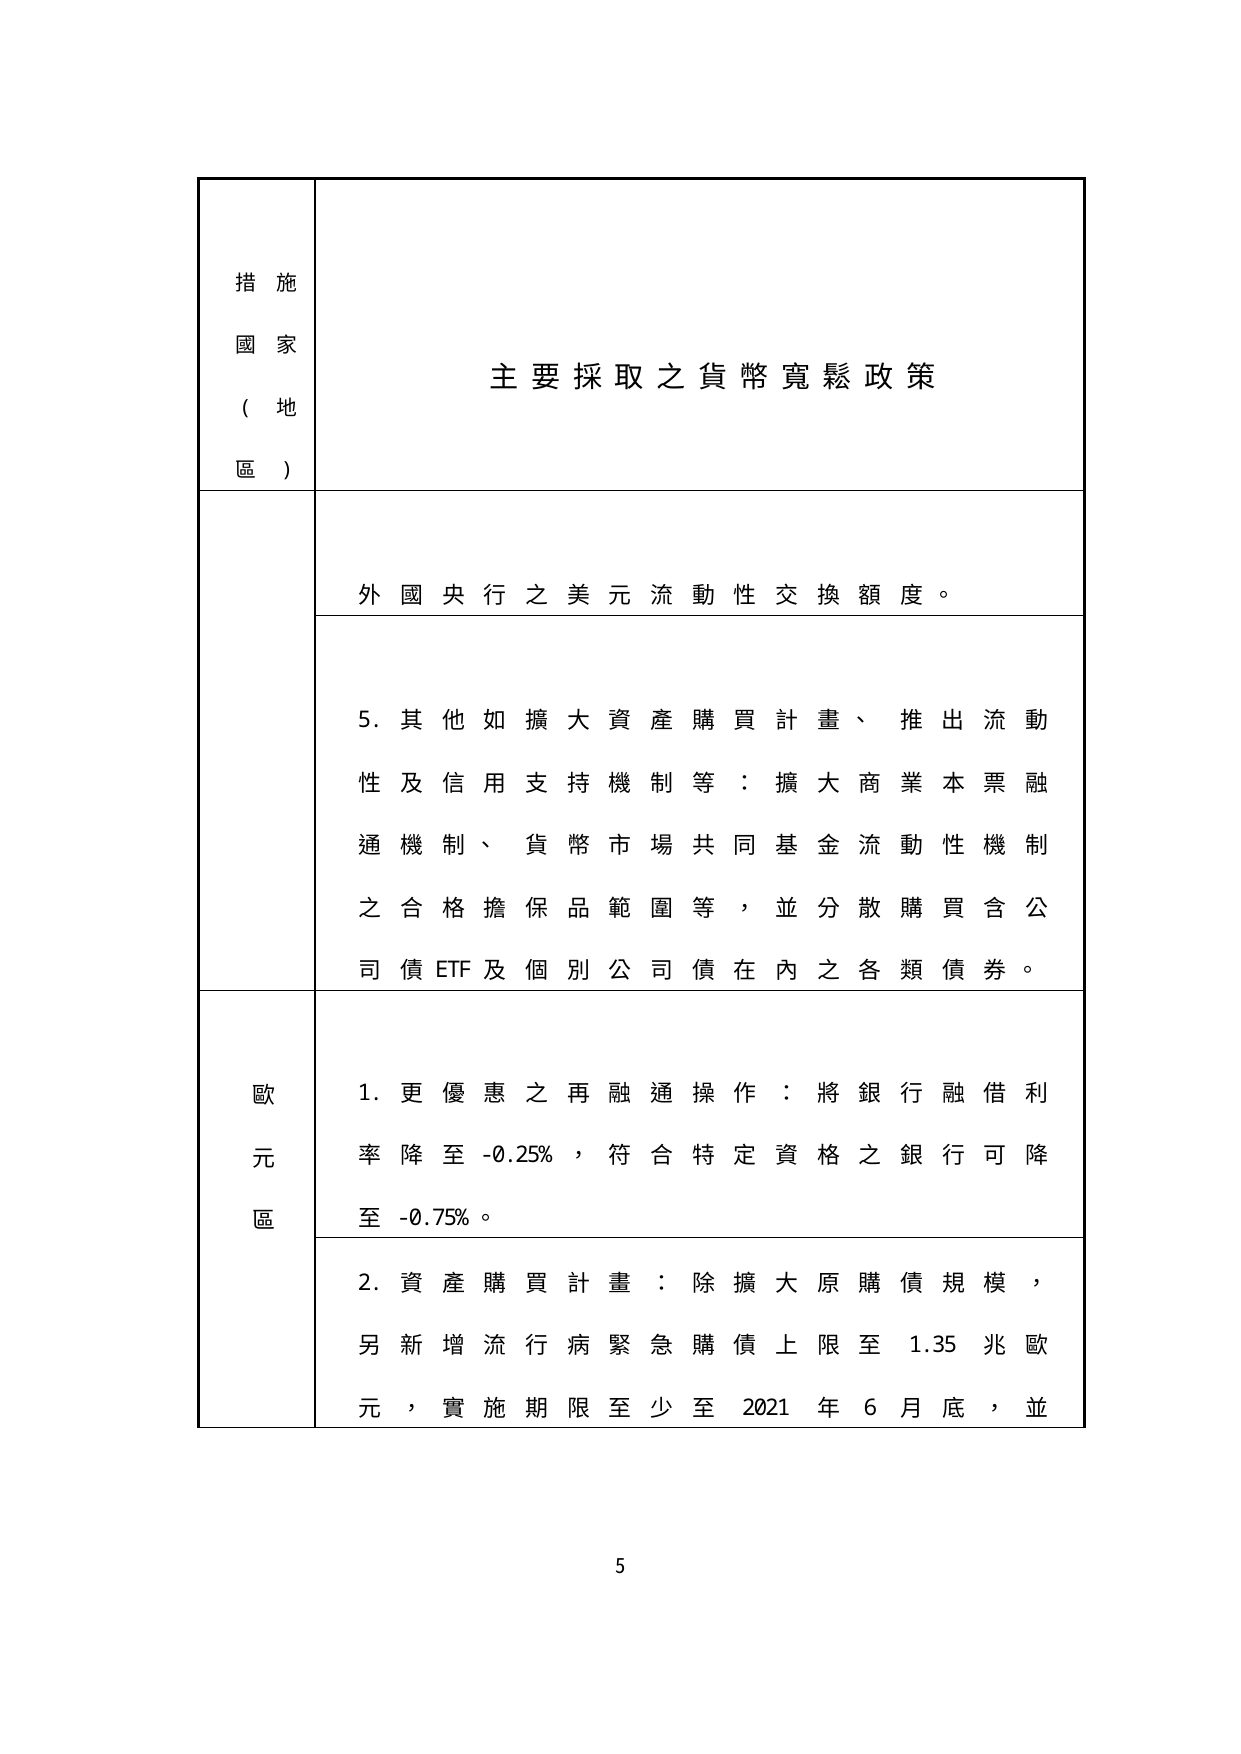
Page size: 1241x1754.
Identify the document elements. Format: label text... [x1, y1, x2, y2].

table_header 措施 國家(地區) [200, 180, 314, 490]
table_cell [200, 491, 314, 990]
table_cell 2.資產購買計畫：除擴大原購債規模，另新增流行病緊急購債上限至1.35兆歐元，實施期限至少至2021年6月底，並 [316, 1238, 1083, 1427]
table_cell 歐元區 [200, 991, 314, 1427]
table_cell 外國央行之美元流動性交換額度。 [316, 491, 1083, 615]
table_cell 5.其他如擴大資產購買計畫、推出流動性及信用支持機制等：擴大商業本票融通機制、貨幣市場共同基金流動性機制之合格擔保品範圍等，並分散購買含公司債ETF及個別公司債在內之各類債券。 [316, 616, 1083, 990]
table_cell 1.更優惠之再融通操作：將銀行融借利率降至-0.25%，符合特定資格之銀行可降至-0.75%。 [316, 991, 1083, 1237]
table_header 主要採取之貨幣寬鬆政策 [316, 180, 1083, 490]
